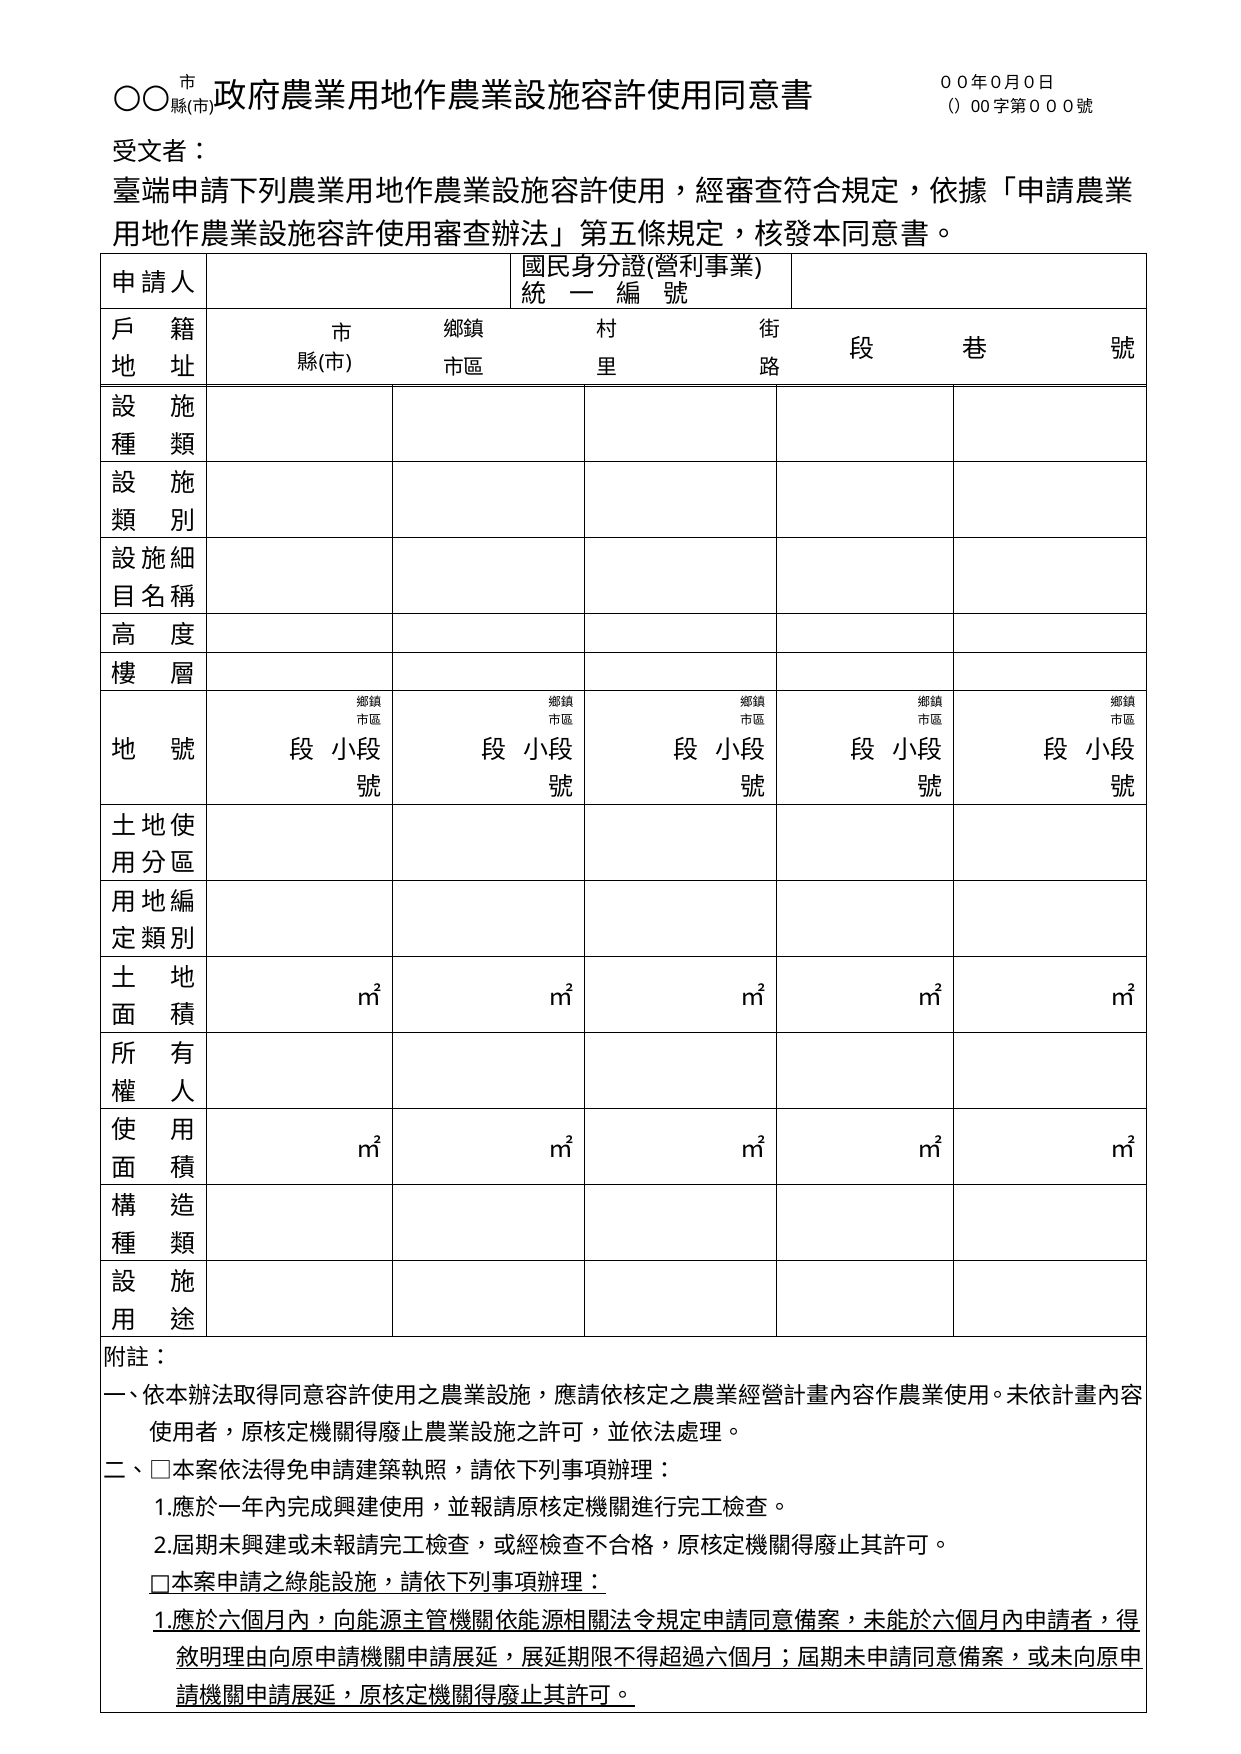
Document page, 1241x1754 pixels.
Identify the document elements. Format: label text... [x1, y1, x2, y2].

text ○○ 市 縣(市)政府農業用地作農業設施容許使用同意書 ００年０月０日 （）00字第０００號 [112, 55, 1137, 130]
table_cell [954, 462, 1146, 537]
table_cell 高度 [101, 614, 206, 652]
table_cell 村 里 [496, 309, 628, 384]
table_cell [777, 1185, 953, 1260]
table_cell [954, 1033, 1146, 1108]
table_cell [207, 614, 392, 652]
table_cell 鄉鎮市區 段 小段 號 [393, 691, 584, 804]
table_cell 鄉鎮市區 段 小段 號 [954, 691, 1146, 804]
table_cell 土地使用分區 [101, 805, 206, 880]
table_cell [585, 462, 776, 537]
table_cell [585, 653, 776, 690]
table_cell 附註： 一、依本辦法取得同意容許使用之農業設施，應請依核定之農業經營計畫內容作農業使用。未依計畫內容使用者，原核定機關得廢止農業設施之許可，並依法處理。 二、□本案依法得免申請建築執照，請依下列事項辦理： 1.應於一年內完成興建使用，並報請原核定機關進行完工檢查。 2.屆期未興建或未報請完工檢查，或經檢查不合格，原核定機關得廢止其許可。 □本案申請之綠能設施，請依下列事項辦理： 1.應於六個月內，向能源主管機關依能源相關法令規定申請同意備案，未能於六個月內申請者，得敘明理由向原申請機關申請展延，展延期限不得超過六個月；屆期未申請同意備案，或未向原申請機關申請展延，原核定機關得廢止其許可。 [101, 1337, 1146, 1712]
table_cell 地號 [101, 691, 206, 804]
table_cell [585, 1261, 776, 1336]
table_cell [393, 1185, 584, 1260]
table_cell 戶籍 地址 [101, 309, 206, 384]
table_cell ㎡ [207, 957, 392, 1032]
table_cell [954, 1185, 1146, 1260]
table_cell [207, 1185, 392, 1260]
table_cell ㎡ [207, 1109, 392, 1184]
table_cell ㎡ [954, 957, 1146, 1032]
table_cell 構造 種類 [101, 1185, 206, 1260]
table_cell [393, 805, 584, 880]
table_cell [585, 1185, 776, 1260]
table_cell 設施 類別 [101, 462, 206, 537]
table_header 國民身分證(營利事業) 統 一 編 號 [511, 254, 791, 308]
table_cell [954, 881, 1146, 956]
table_cell [393, 1261, 584, 1336]
table_cell [207, 462, 392, 537]
table_cell [777, 1261, 953, 1336]
table_cell 巷 [885, 309, 998, 384]
table_cell 街 路 [629, 309, 791, 384]
table_cell 土地 面積 [101, 957, 206, 1032]
table_cell [207, 1261, 392, 1336]
table_cell 設施細目名稱 [101, 538, 206, 613]
table_header [207, 254, 510, 308]
table_cell [954, 538, 1146, 613]
table_cell ㎡ [393, 1109, 584, 1184]
table_cell 所有 權人 [101, 1033, 206, 1108]
table_cell [393, 1033, 584, 1108]
table_cell ㎡ [954, 1109, 1146, 1184]
table_cell 號 [999, 309, 1146, 384]
table_cell [777, 462, 953, 537]
table_cell 設施 種類 [101, 387, 206, 461]
table_cell ㎡ [777, 957, 953, 1032]
table_cell [207, 881, 392, 956]
table_cell ㎡ [777, 1109, 953, 1184]
table_cell ㎡ [393, 957, 584, 1032]
table_cell 鄉鎮市區 段 小段 號 [777, 691, 953, 804]
table_cell [954, 653, 1146, 690]
table_cell [777, 614, 953, 652]
table_cell [585, 387, 776, 461]
table_cell [393, 387, 584, 461]
table_cell 段 [791, 309, 885, 384]
table_cell [207, 653, 392, 690]
table_cell [777, 805, 953, 880]
table_cell [954, 1261, 1146, 1336]
table_cell [954, 614, 1146, 652]
table_cell [777, 653, 953, 690]
table_cell [207, 387, 392, 461]
table_cell [954, 805, 1146, 880]
table_cell [585, 538, 776, 613]
table_cell [777, 881, 953, 956]
table_cell 使用 面積 [101, 1109, 206, 1184]
table_cell [393, 653, 584, 690]
table_cell [393, 538, 584, 613]
table_header 申請人 [101, 254, 206, 308]
table_cell [777, 1033, 953, 1108]
table_cell [393, 462, 584, 537]
table_cell [207, 538, 392, 613]
table_cell [207, 805, 392, 880]
table_cell 樓層 [101, 653, 206, 690]
table_cell [585, 881, 776, 956]
table_cell 市 縣(市) [207, 309, 363, 384]
table_cell 用地編定類別 [101, 881, 206, 956]
table_cell [207, 1033, 392, 1108]
text 臺端申請下列農業用地作農業設施容許使用，經審查符合規定，依據「申請農業用地作農業設施容許使用審查辦法」第五條規定，核發本同意書。 [112, 168, 1137, 252]
table_cell 鄉鎮市區 段 小段 號 [207, 691, 392, 804]
table_cell 設施 用途 [101, 1261, 206, 1336]
table_cell ㎡ [585, 957, 776, 1032]
table_cell [393, 881, 584, 956]
table_cell [585, 614, 776, 652]
table_cell [777, 387, 953, 461]
table_cell [954, 387, 1146, 461]
table_cell [777, 538, 953, 613]
table_cell 鄉鎮市區 段 小段 號 [585, 691, 776, 804]
table_cell [585, 805, 776, 880]
table_cell [393, 614, 584, 652]
text 受文者： [112, 130, 1137, 168]
table_cell ㎡ [585, 1109, 776, 1184]
table_cell 鄉鎮 市區 [363, 309, 496, 384]
table_cell [585, 1033, 776, 1108]
table_header [792, 254, 1146, 308]
